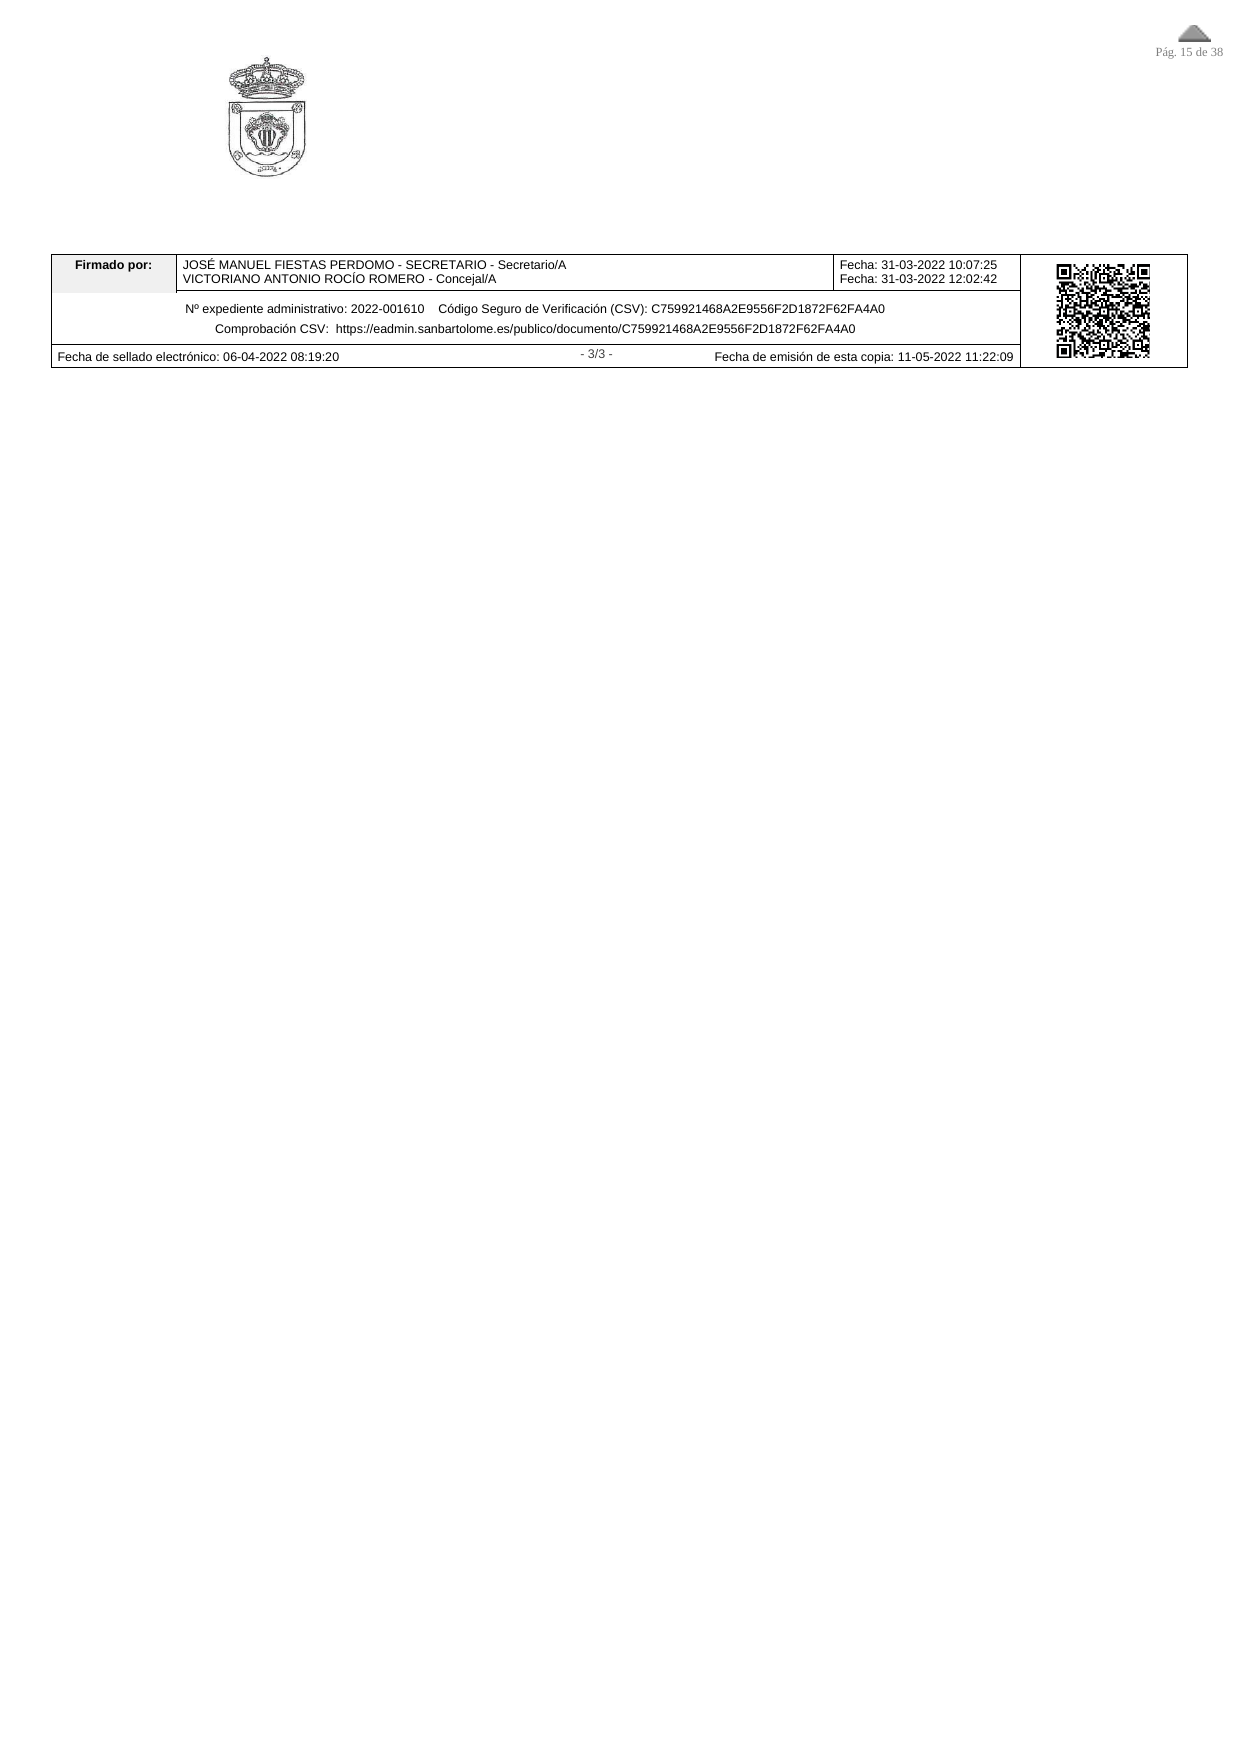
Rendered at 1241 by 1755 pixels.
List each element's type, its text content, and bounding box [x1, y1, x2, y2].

picture [1056, 264, 1150, 358]
table_header Fecha: 31-03-2022 10:07:25 Fecha: 31-03-2022 12:02:42 [834, 255, 1020, 290]
picture [1177, 25, 1211, 42]
picture [224, 55, 310, 179]
table_header JOSÉ MANUEL FIESTAS PERDOMO - SECRETARIO - Secretario/A VICTORIANO ANTONIO ROCÍO ROMERO - Concejal/A [177, 255, 833, 290]
table_header [1021, 255, 1187, 367]
table_cell Nº expediente administrativo: 2022-001610 Código Seguro de Verificación (CSV): C759921468A2E9556F2D1872F62FA4A0 Comprobación CSV: https://eadmin.sanbartolome.es/publico/documento/C759921468A2E9556F2D1872F62FA4A0 [52, 291, 1020, 344]
table_header Firmado por: [52, 255, 176, 290]
table_cell Fecha de sellado electrónico: 06-04-2022 08:19:20 - 3/3 - Fecha de emisión de esta copia: 11-05-2022 11:22:09 [52, 345, 1020, 367]
